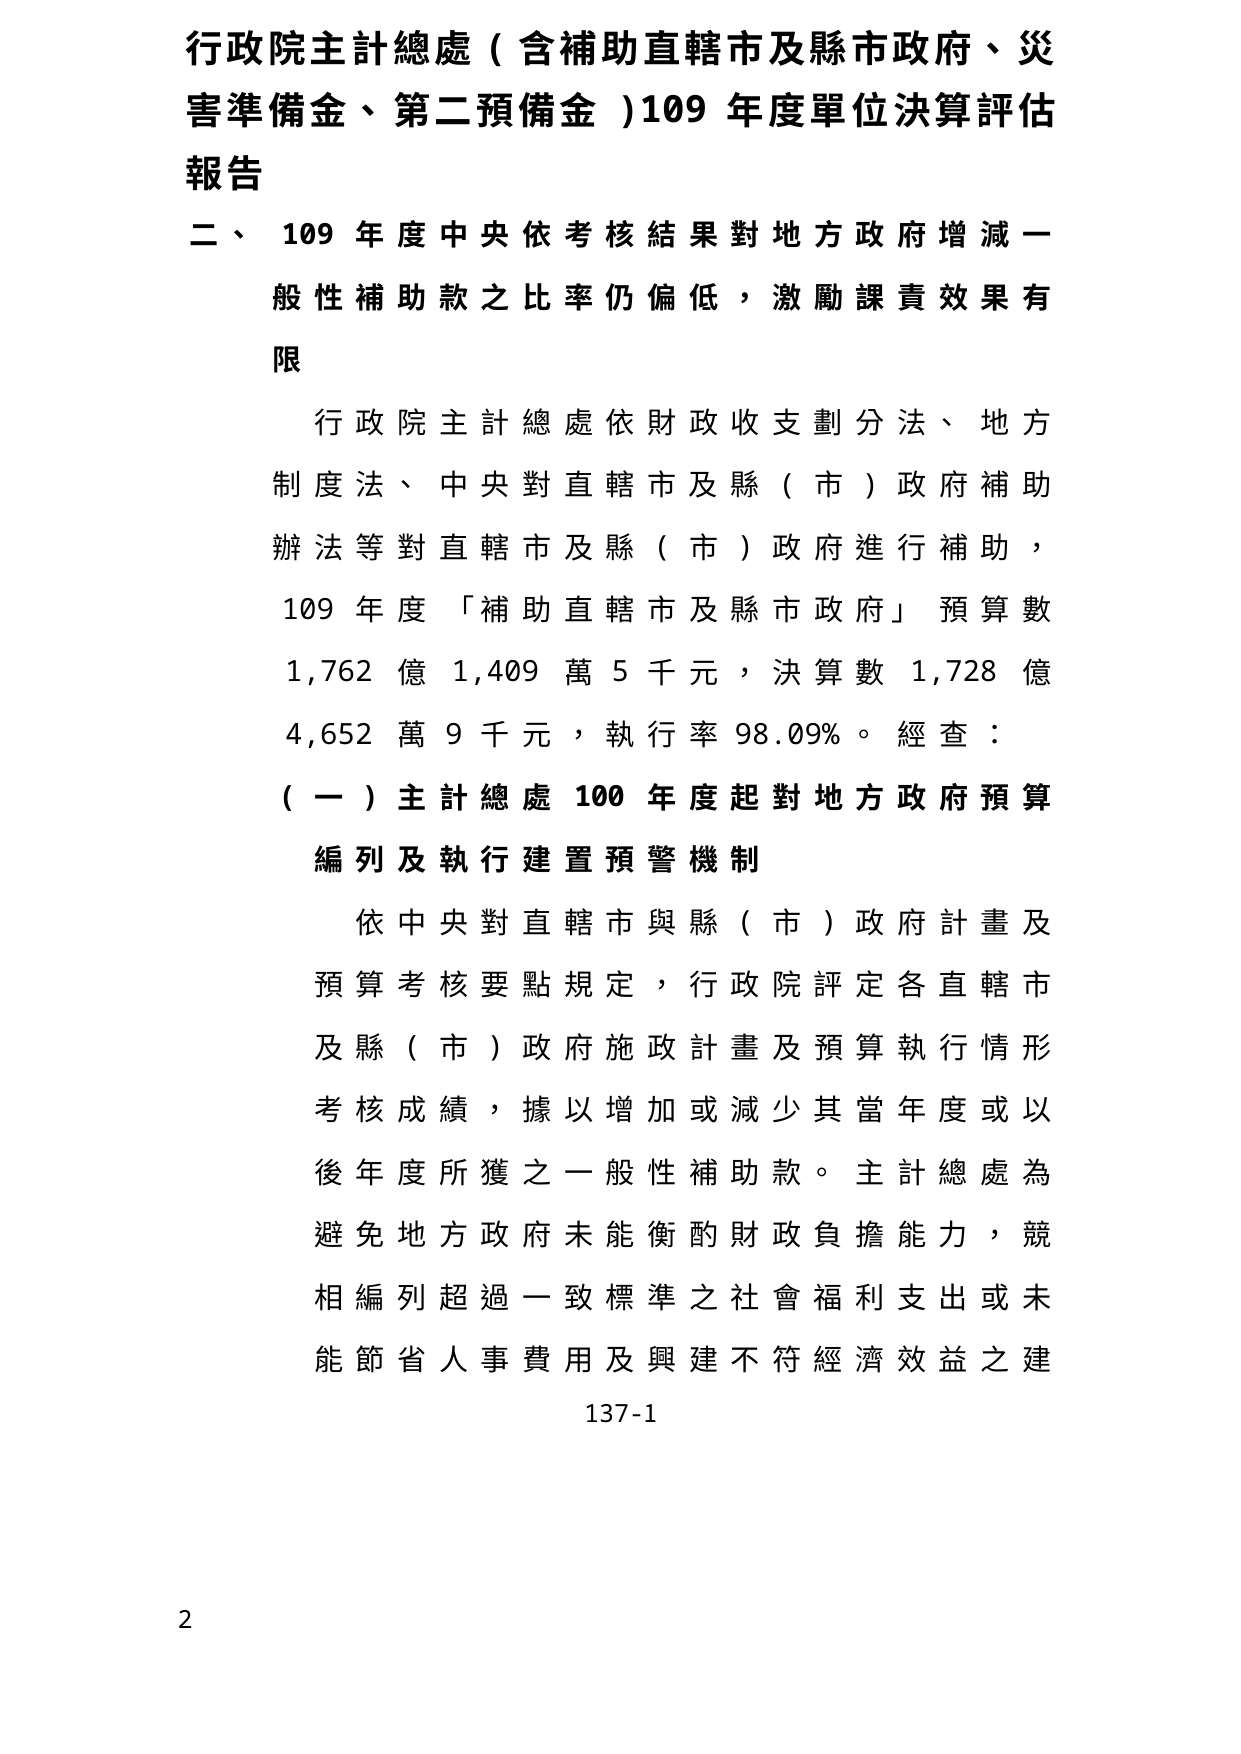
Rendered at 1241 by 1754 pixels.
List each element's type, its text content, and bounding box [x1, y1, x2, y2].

text (一)主計總處100年度起對地方政府預算編列及執行建置預警機制 [242, 754, 1058, 879]
text 依中央對直轄市與縣(市)政府計畫及預算考核要點規定，行政院評定各直轄市及縣(市)政府施政計畫及預算執行情形考核成績，據以增加或減少其當年度或以後年度所獲之一般性補助款。主計總處為避免地方政府未能衡酌財政負擔能力，競相編列超過一致標準之社會福利支出或未能節省人事費用及興建不符經濟效益之建設、過度辦理消費性活動，致使年度財務收支失衡現象更加窘迫，而以高估上級政府補助收入作為彌平差短達成年度預算平衡之假象，自100年度起建置地方政府預算編列及執行預警機制，並於108年度大幅整併預警項目，修正施行「行政院主計總處對地方預算編列及執行預警項目表」，期能導正地方政府財政持續惡化狀況，且端正地方政府預算編列紀律。 [271, 879, 1058, 1379]
text 二、109年度中央依考核結果對地方政府增減一般性補助款之比率仍偏低，激勵課責效果有限 [183, 191, 1058, 379]
text 行政院主計總處依財政收支劃分法、地方制度法、中央對直轄市及縣(市)政府補助辦法等對直轄市及縣(市)政府進行補助，109年度「補助直轄市及縣市政府」預算數1,762億1,409萬5千元，決算數1,728億4,652萬9千元，執行率98.09%。經查： [242, 379, 1058, 754]
text 行政院主計總處(含補助直轄市及縣市政府、災害準備金、第二預備金)109年度單位決算評估報告 [183, 4, 1058, 191]
